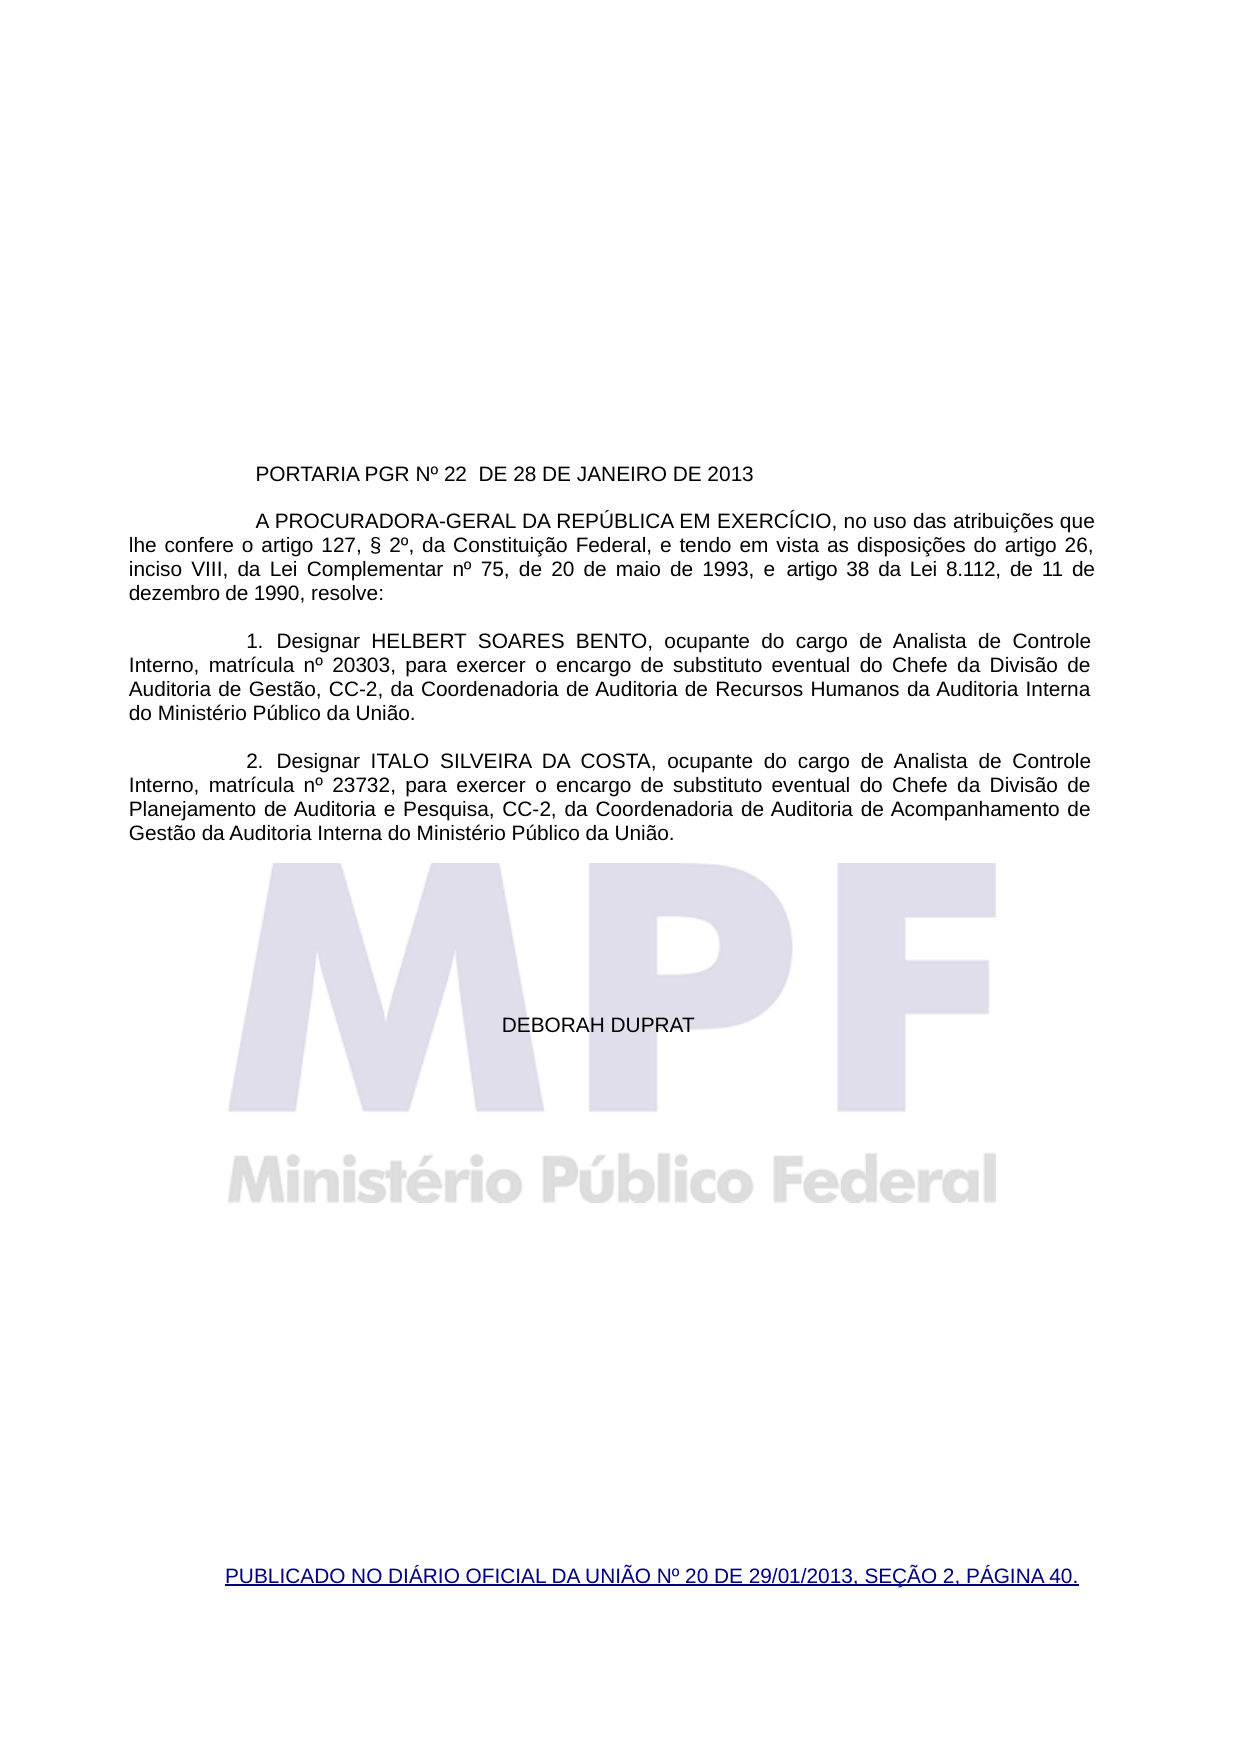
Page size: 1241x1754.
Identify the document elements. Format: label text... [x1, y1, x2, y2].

text A PROCURADORA-GERAL DA REPÚBLICA EM EXERCÍCIO, no uso das atribuições que lhe confere o artigo 127, § 2º, da Constituição Federal, e tendo em vista as disposições do artigo 26, inciso VIII, da Lei Complementar nº 75, de 20 de maio de 1993, e artigo 38 da Lei 8.112, de 11 de dezembro de 1990, resolve: [129, 509, 1096, 605]
text DEBORAH DUPRAT [129, 1012, 1129, 1036]
list Designar ITALO SILVEIRA DA COSTA, ocupante do cargo de Analista de Controle Interno, matrícula nº 23732, para exercer o encargo de substituto eventual do Chefe da Divisão de Planejamento de Auditoria e Pesquisa, CC-2, da Coordenadoria de Auditoria de Acompanhamento de Gestão da Auditoria Interna do Ministério Público da União. [129, 749, 1092, 845]
text Publicado no Diário Oficial da União nº 20 de 29/01/2013, seção 2, página 40. [129, 1563, 1129, 1587]
picture [228, 863, 996, 1012]
list Designar HELBERT SOARES BENTO, ocupante do cargo de Analista de Controle Interno, matrícula nº 20303, para exercer o encargo de substituto eventual do Chefe da Divisão de Auditoria de Gestão, CC-2, da Coordenadoria de Auditoria de Recursos Humanos da Auditoria Interna do Ministério Público da União. [129, 629, 1092, 725]
text PORTARIA PGR Nº 22 DE 28 DE JANEIRO DE 2013 [129, 461, 1096, 485]
picture [228, 1036, 996, 1203]
